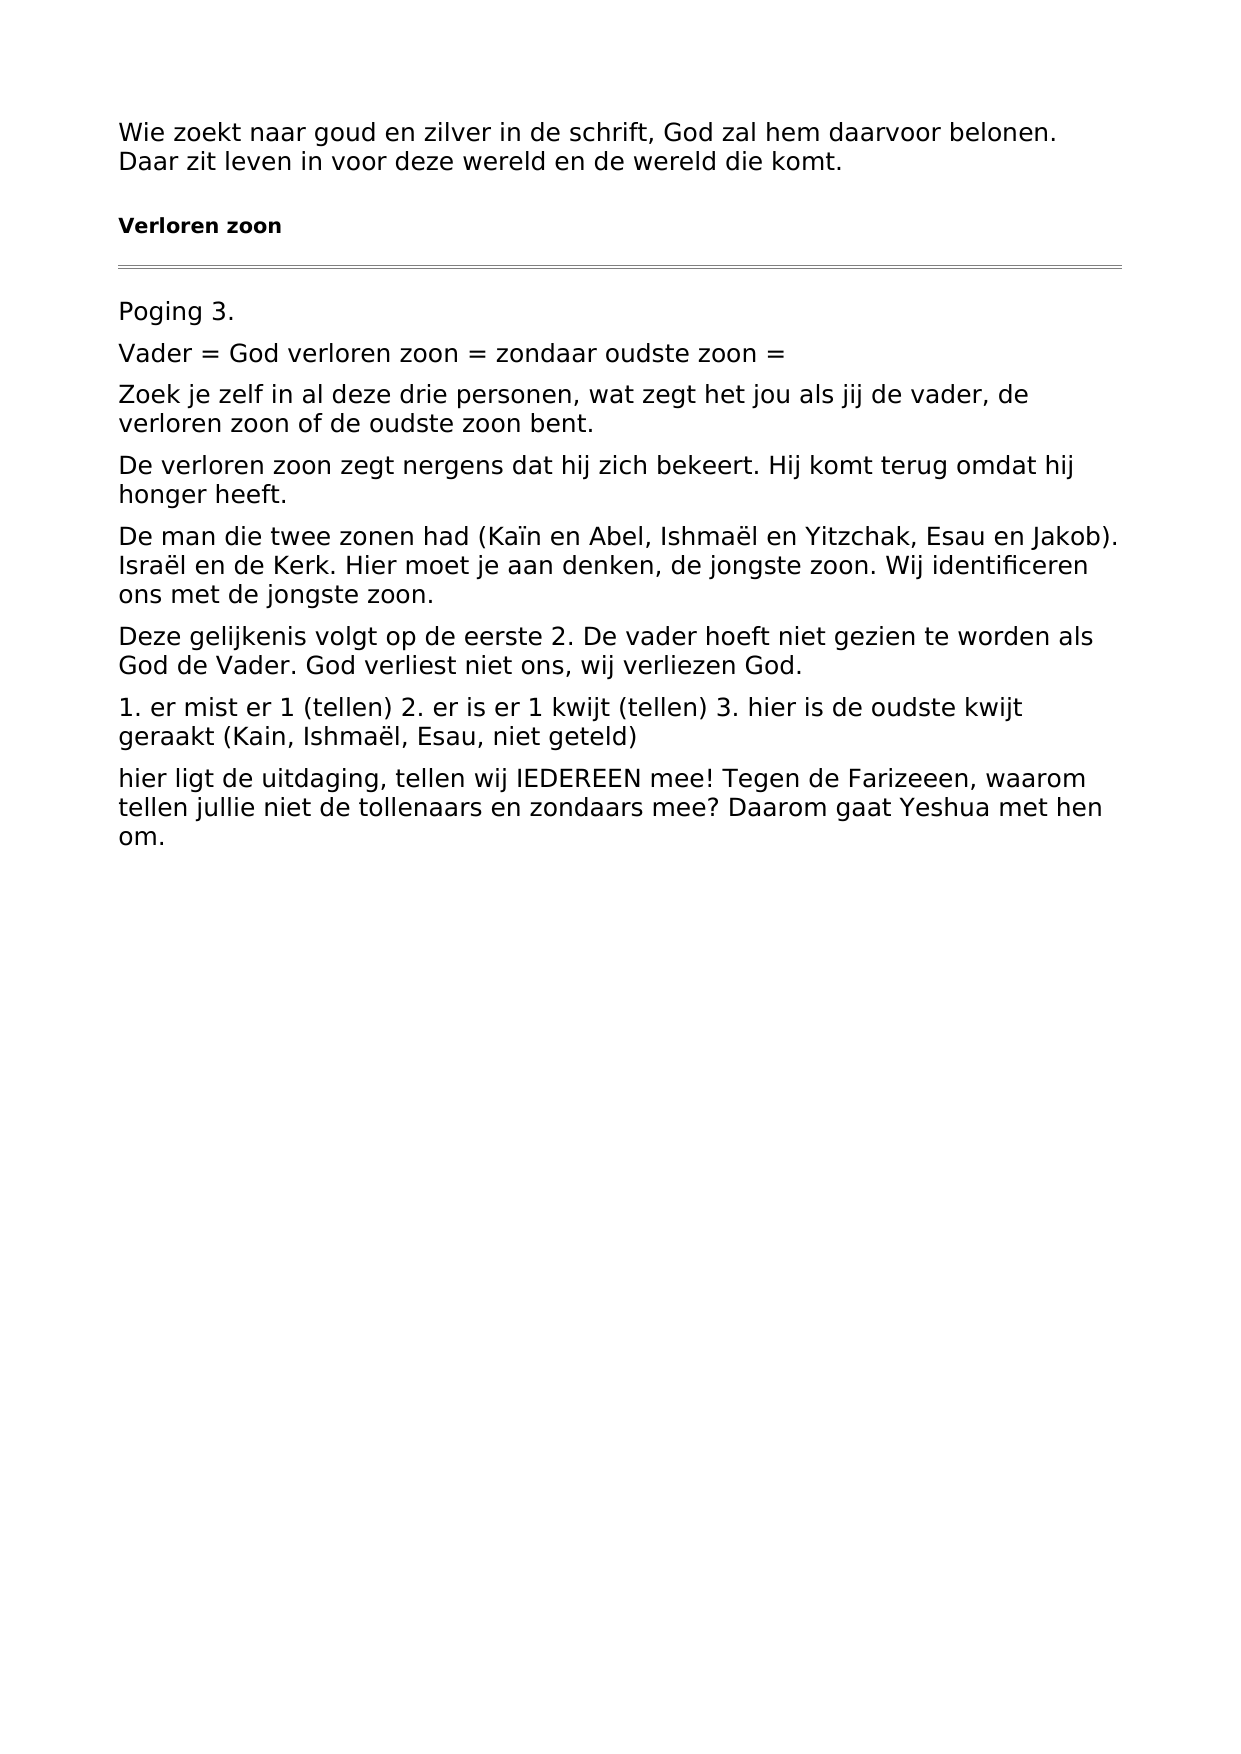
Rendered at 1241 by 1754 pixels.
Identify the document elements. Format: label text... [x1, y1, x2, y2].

subtitle Verloren zoon [118, 214, 1122, 238]
text Vader = God verloren zoon = zondaar oudste zoon = [118, 339, 1122, 368]
text hier ligt de uitdaging, tellen wij IEDEREEN mee! Tegen de Farizeeen, waarom tellen jullie niet de tollenaars en zondaars mee? Daarom gaat Yeshua met hen om. [118, 764, 1122, 851]
text Zoek je zelf in al deze drie personen, wat zegt het jou als jij de vader, de verloren zoon of de oudste zoon bent. [118, 380, 1122, 439]
text Poging 3. [118, 297, 1122, 326]
text De verloren zoon zegt nergens dat hij zich bekeert. Hij komt terug omdat hij honger heeft. [118, 451, 1122, 509]
text 1. er mist er 1 (tellen) 2. er is er 1 kwijt (tellen) 3. hier is de oudste kwijt geraakt (Kain, Ishmaël, Esau, niet geteld) [118, 693, 1122, 751]
text Deze gelijkenis volgt op de eerste 2. De vader hoeft niet gezien te worden als God de Vader. God verliest niet ons, wij verliezen God. [118, 622, 1122, 680]
text De man die twee zonen had (Kaïn en Abel, Ishmaël en Yitzchak, Esau en Jakob). Israël en de Kerk. Hier moet je aan denken, de jongste zoon. Wij identificeren ons met de jongste zoon. [118, 522, 1122, 609]
text Wie zoekt naar goud en zilver in de schrift, God zal hem daarvoor belonen. Daar zit leven in voor deze wereld en de wereld die komt. [118, 118, 1122, 176]
